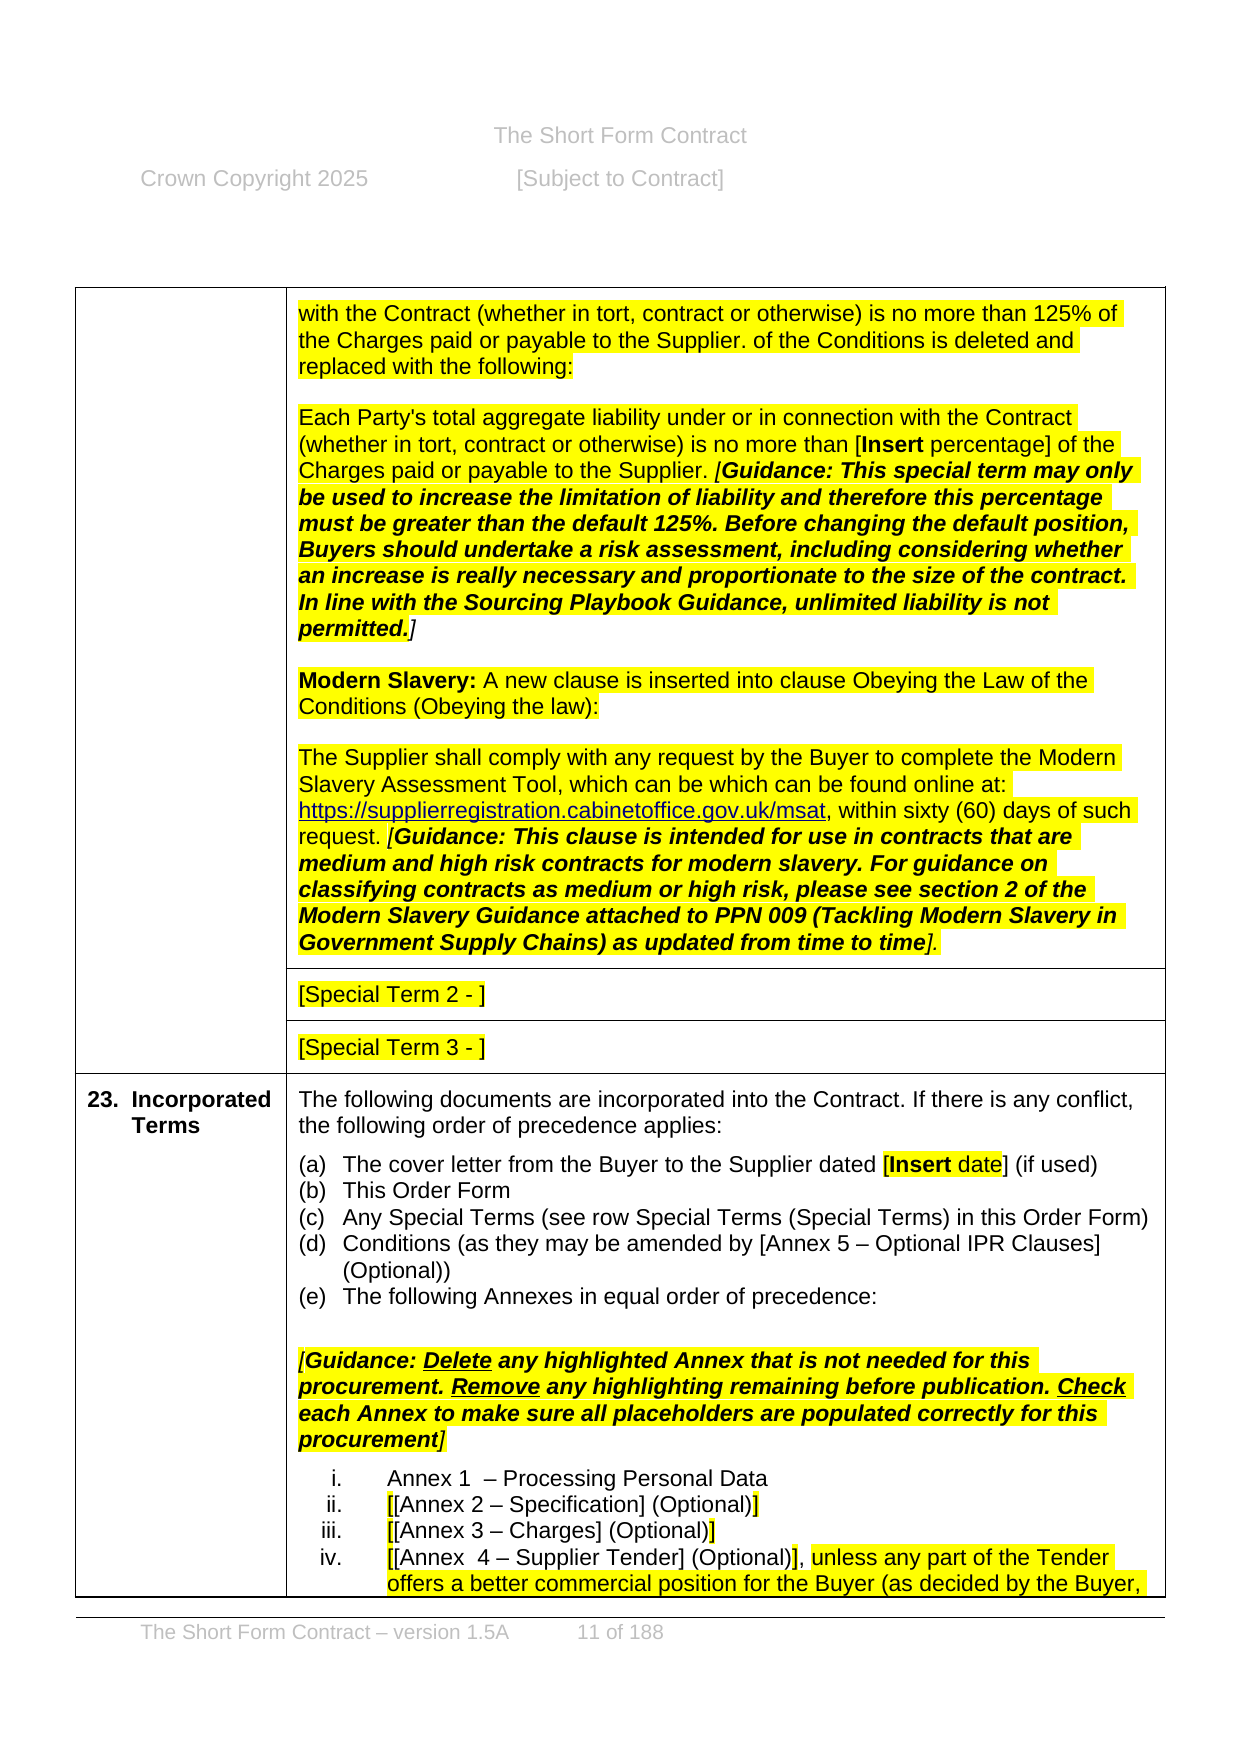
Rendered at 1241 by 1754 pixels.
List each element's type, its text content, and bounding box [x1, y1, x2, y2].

table_cell The following documents are incorporated into the Contract. If there is any conflict, the following order of precedence applies: The cover letter from the Buyer to the Supplier dated [Insert date] (if used) This Order Form Any Special Terms (see row 22 (Special Terms) in this Order Form) Conditions (as they may be amended by [Annex 5 – Optional IPR Clauses] (Optional)) The following Annexes in equal order of precedence: [Guidance: Delete any highlighted Annex that is not needed for this procurement. Remove any highlighting remaining before publication. Check each Annex to make sure all placeholders are populated correctly for this procurement] Annex 1 – Processing Personal Data [[Annex 2 – Specification] (Optional)] [[Annex 3 – Charges] (Optional)] [[Annex 4 – Supplier Tender] (Optional)], unless any part of the Tender offers a better commercial position for the Buyer (as decided by the Buyer, in its absolute discretion), in which case that part of the Tender will take precedence over the documents above. [Annex 6 – Security Management] [287, 1074, 1165, 1596]
table_cell [Special Term 2 - ] [287, 969, 1165, 1020]
table_cell Incorporated Terms [76, 1074, 286, 1596]
table_cell [76, 288, 286, 1072]
table_cell [Special Term 3 - ] [287, 1021, 1165, 1072]
table_cell Special Term 1 - [Insert terms to revise or supplement Conditions, or enter 'N/A' and delete the extra rows below] [Guidance: See the Short Form Contract Guidance for more information, and non-exhaustive list of optional suggestions below: Liability Cap: Clause 12.1 of the Conditions is deleted and replaced with the following: Each Party's total aggregate liability under or in connection with the Contract (whether in tort, contract or otherwise) is no more than [Insert percentage] of the Charges paid or payable to the Supplier. [Guidance: This special term may only be used to increase the limitation of liability and therefore this percentage must be greater than the default 125%. Before changing the default position, Buyers should undertake a risk assessment, including considering whether an increase is really necessary and proportionate to the size of the contract. In line with the Sourcing Playbook Guidance, unlimited liability is not permitted.] Modern Slavery: A new clause is inserted into clause 13 of the Conditions (Obeying the law): The Supplier shall comply with any request by the Buyer to complete the Modern Slavery Assessment Tool, which can be which can be found online at: https://supplierregistration.cabinetoffice.gov.uk/msat, within sixty (60) days of such request. [Guidance: This clause is intended for use in contracts that are medium and high risk contracts for modern slavery. For guidance on classifying contracts as medium or high risk, please see section 2 of the Modern Slavery Guidance attached to PPN 009 (Tackling Modern Slavery in Government Supply Chains) as updated from time to time]. [287, 288, 1165, 968]
